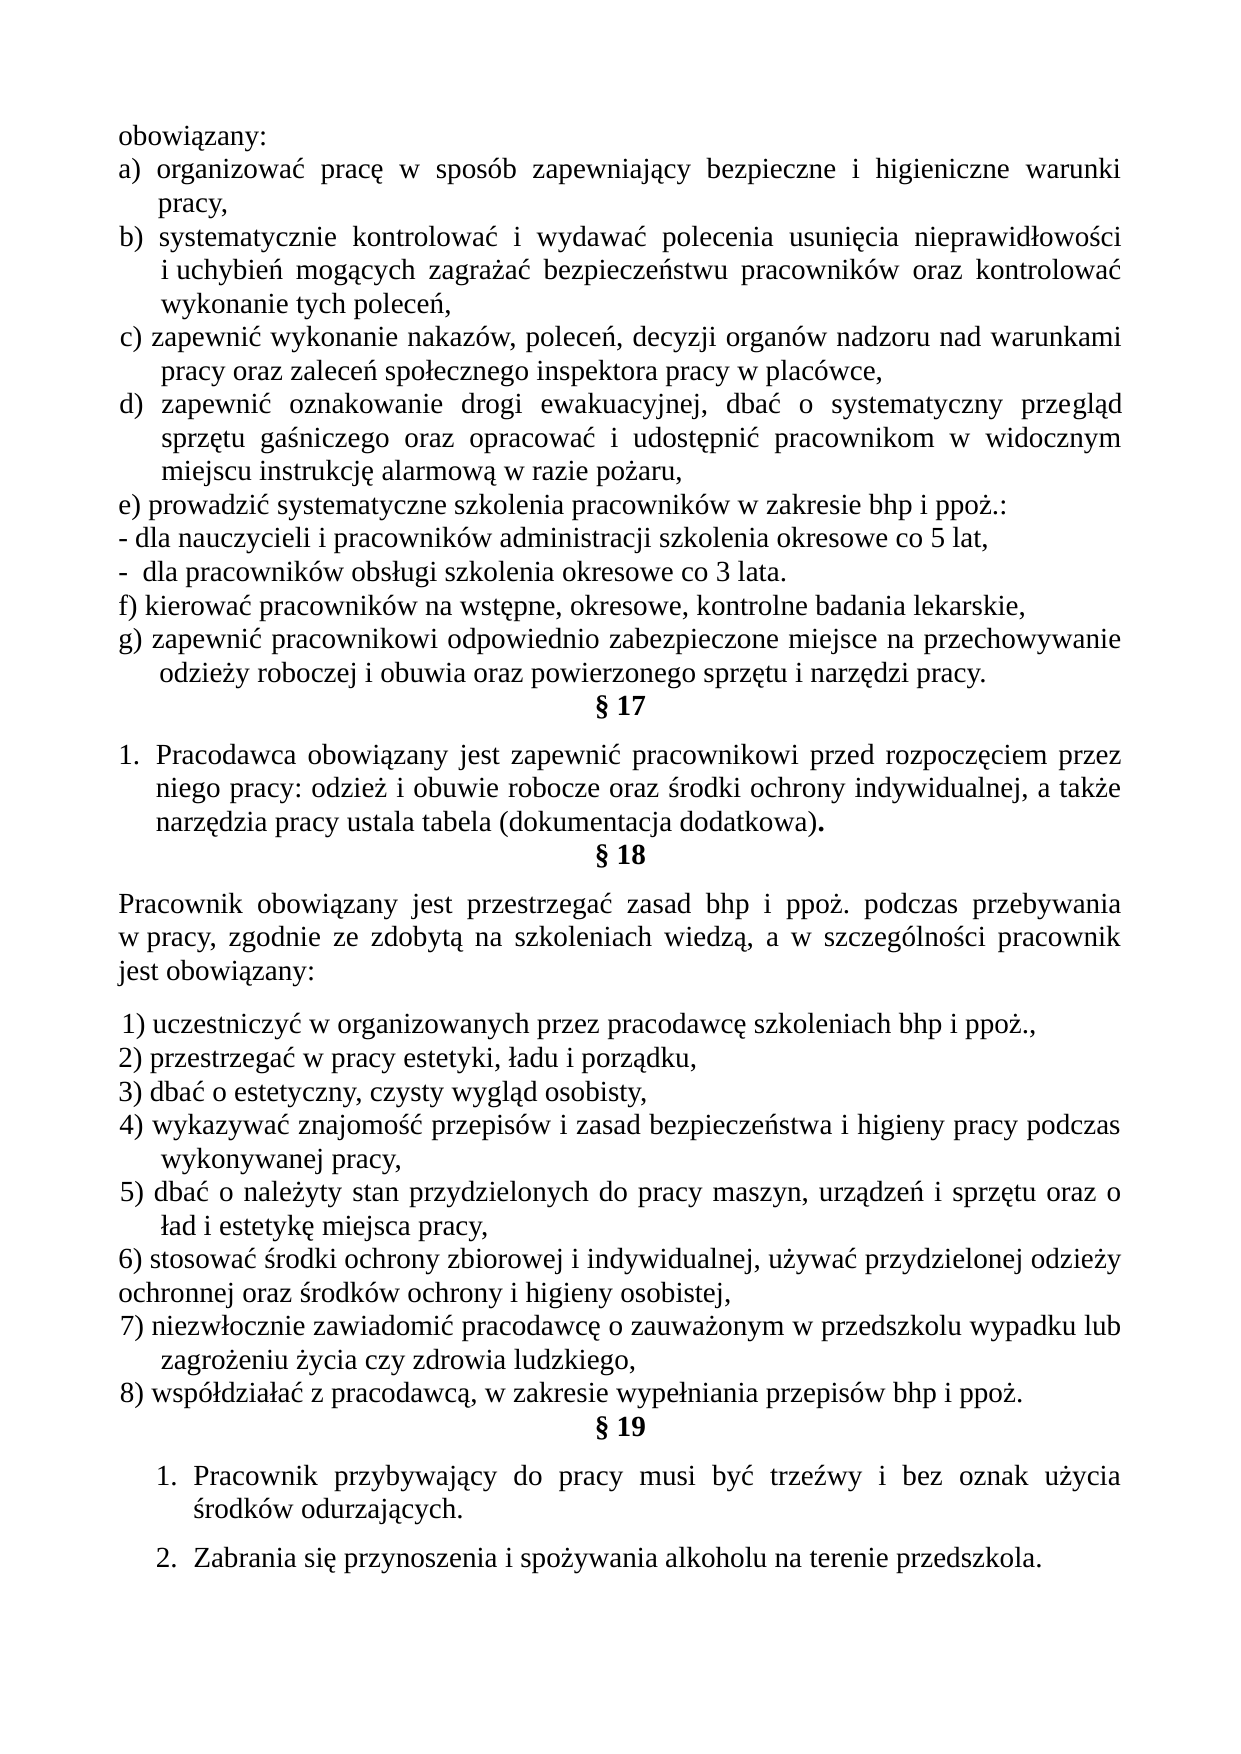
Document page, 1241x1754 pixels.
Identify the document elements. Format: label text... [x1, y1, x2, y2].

text - dla pracowników obsługi szkolenia okresowe co 3 lata. [118, 554, 1122, 588]
text f) kierować pracowników na wstępne, okresowe, kontrolne badania lekarskie, [118, 588, 1122, 621]
text § 18 [118, 837, 1122, 871]
text § 19 [118, 1409, 1122, 1443]
text 8) współdziałać z pracodawcą, w zakresie wypełniania przepisów bhp i ppoż. [119, 1376, 1122, 1409]
text g) zapewnić pracownikowi odpowiednio zabezpieczone miejsce na przechowywanie odzieży roboczej i obuwia oraz powierzonego sprzętu i narzędzi pracy. [118, 621, 1122, 688]
text Pracownik obowiązany jest przestrzegać zasad bhp i ppoż. podczas przebywania w pracy, zgodnie ze zdobytą na szkoleniach wiedzą, a w szczególności pracownik jest obowiązany: [118, 886, 1122, 987]
text - dla nauczycieli i pracowników administracji szkolenia okresowe co 5 lat, [118, 521, 1122, 554]
text 7) niezwłocznie zawiadomić pracodawcę o zauważonym w przedszkolu wypadku lub zagrożeniu życia czy zdrowia ludzkiego, [119, 1308, 1122, 1376]
text 4) wykazywać znajomość przepisów i zasad bezpieczeństwa i higieny pracy podczas wykonywanej pracy, [119, 1107, 1122, 1174]
text d) zapewnić oznakowanie drogi ewakuacyjnej, dbać o systematyczny prze­gląd sprzętu gaśniczego oraz opracować i udostępnić pracownikom w widocznym miejscu instrukcję alarmową w razie pożaru, [119, 386, 1122, 487]
text 1) uczestniczyć w organizowanych przez pracodawcę szkoleniach bhp i ppoż., [121, 1007, 1122, 1040]
text 2) przestrzegać w pracy estetyki, ładu i porządku, [118, 1040, 1122, 1074]
text 3) dbać o estetyczny, czysty wygląd osobisty, [118, 1074, 1122, 1107]
list Pracownik przybywający do pracy musi być trzeźwy i bez oznak użycia środków odurzających. [156, 1458, 1122, 1525]
text a) organizować pracę w sposób zapewniający bezpieczne i higieniczne warunki pracy, [118, 152, 1122, 219]
text 6) stosować środki ochrony zbiorowej i indywidualnej, używać przydzielonej odzieży ochronnej oraz środków ochrony i higieny osobistej, [118, 1241, 1122, 1308]
text § 17 [118, 688, 1122, 722]
text obowiązany: [118, 118, 1122, 152]
list Pracodawca obowiązany jest zapewnić pracownikowi przed rozpoczęciem przez niego pracy: odzież i obuwie robocze oraz środki ochrony indywidualnej, a także narzędzia pracy ustala tabela (dokumentacja dodatkowa). [118, 737, 1122, 837]
list Zabrania się przynoszenia i spożywania alkoholu na terenie przedszkola. [156, 1540, 1122, 1573]
text b) systematycznie kontrolować i wydawać polecenia usunięcia nieprawidłowości i uchybień mogących zagrażać bezpieczeństwu pracowników oraz kontrolować wykonanie tych poleceń, [119, 219, 1122, 319]
text e) prowadzić systematyczne szkolenia pracowników w zakresie bhp i ppoż.: [118, 487, 1122, 521]
text 5) dbać o należyty stan przydzielonych do pracy maszyn, urządzeń i sprzętu oraz o ład i estetykę miejsca pracy, [119, 1174, 1122, 1241]
text c) zapewnić wykonanie nakazów, poleceń, decyzji organów nadzoru nad warunkami pracy oraz zaleceń społecznego inspektora pracy w placówce, [119, 319, 1122, 386]
